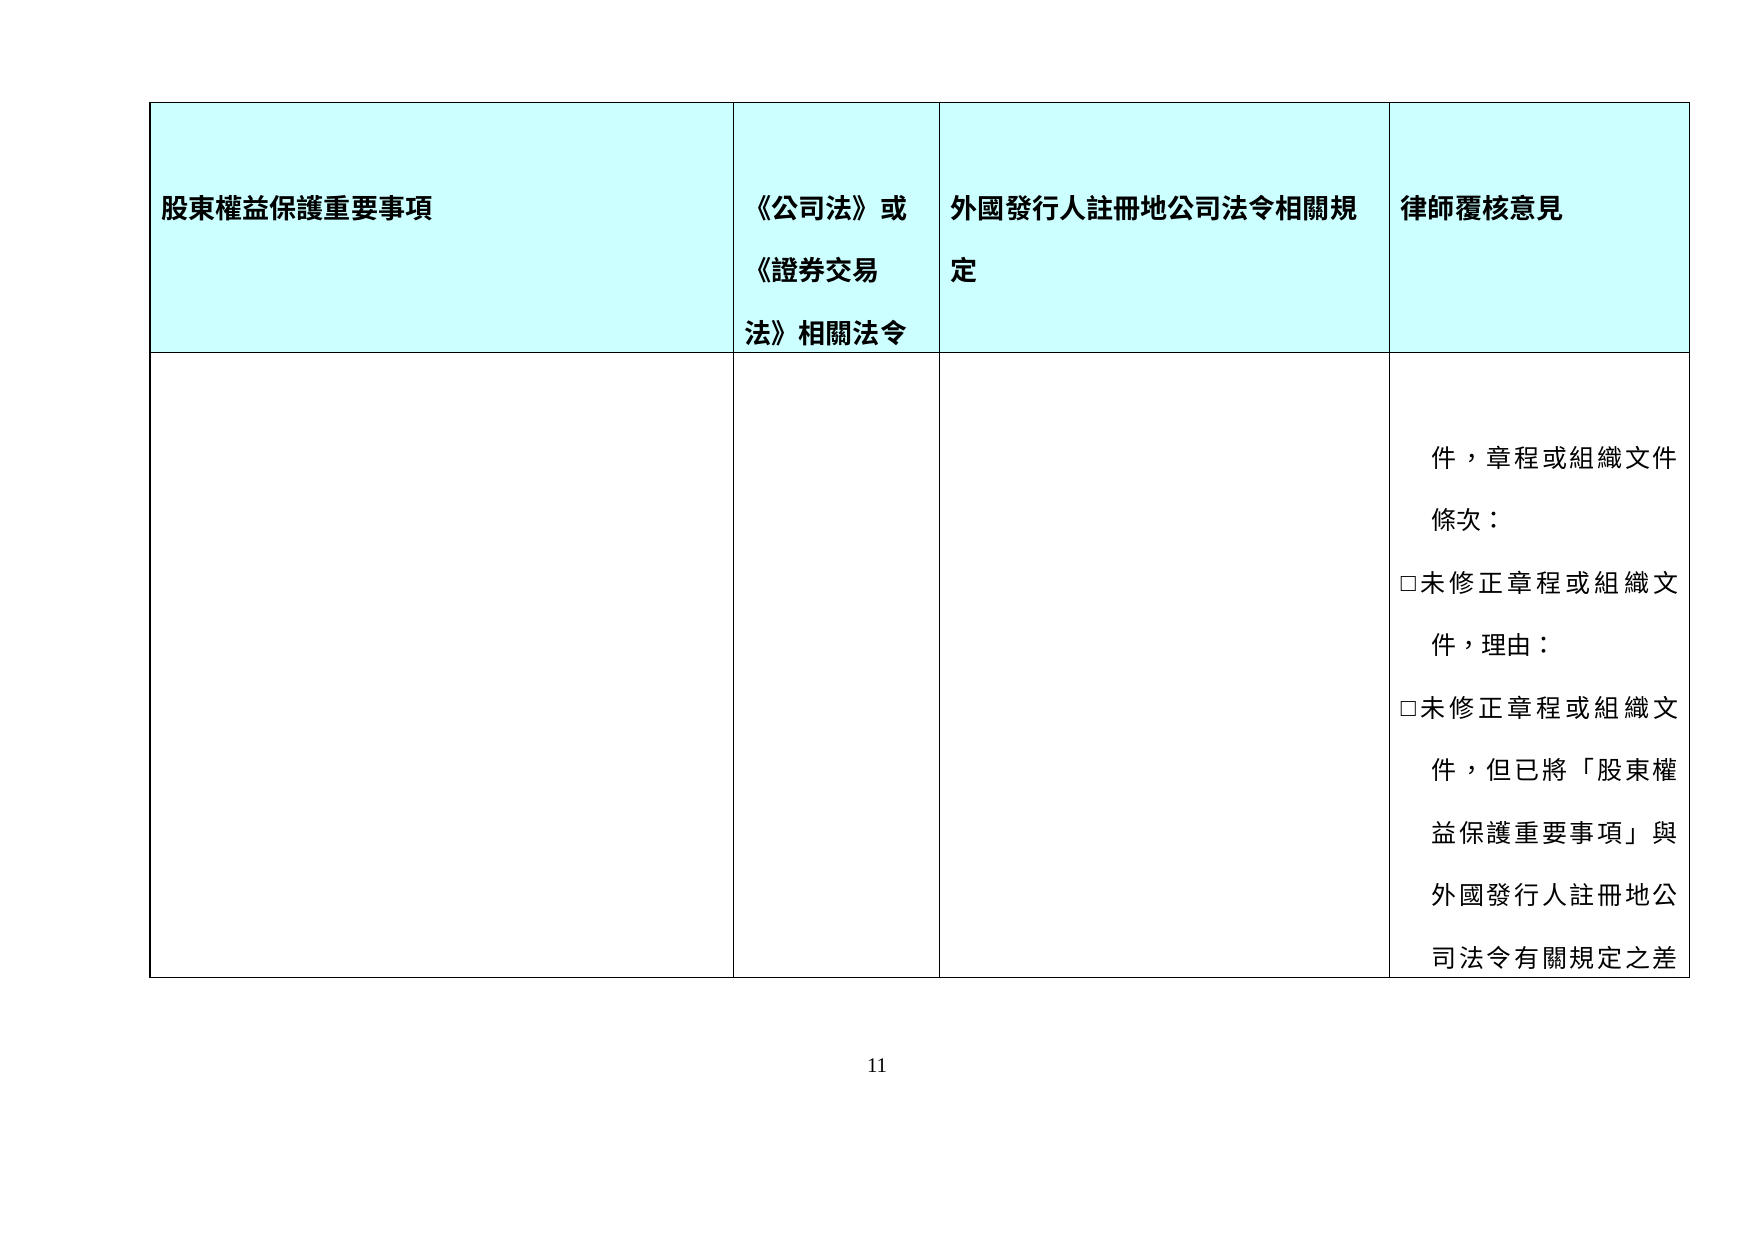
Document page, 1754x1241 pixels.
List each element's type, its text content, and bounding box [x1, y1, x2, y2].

table_header 律師覆核意見 [1390, 103, 1689, 352]
table_cell [734, 353, 939, 977]
table_header 股東權益保護重要事項 [151, 103, 733, 352]
table_cell 件，章程或組織文件條次： □未修正章程或組織文件，理由： □未修正章程或組織文件，但已將「股東權益保護重要事項」與外國發行人註冊地公司法令有關規定之差 [1390, 353, 1689, 977]
table_cell [940, 353, 1389, 977]
table_cell [151, 353, 733, 977]
table_header 外國發行人註冊地公司法令相關規定 [940, 103, 1389, 352]
table_header 《公司法》或《證券交易法》相關法令 [734, 103, 939, 352]
